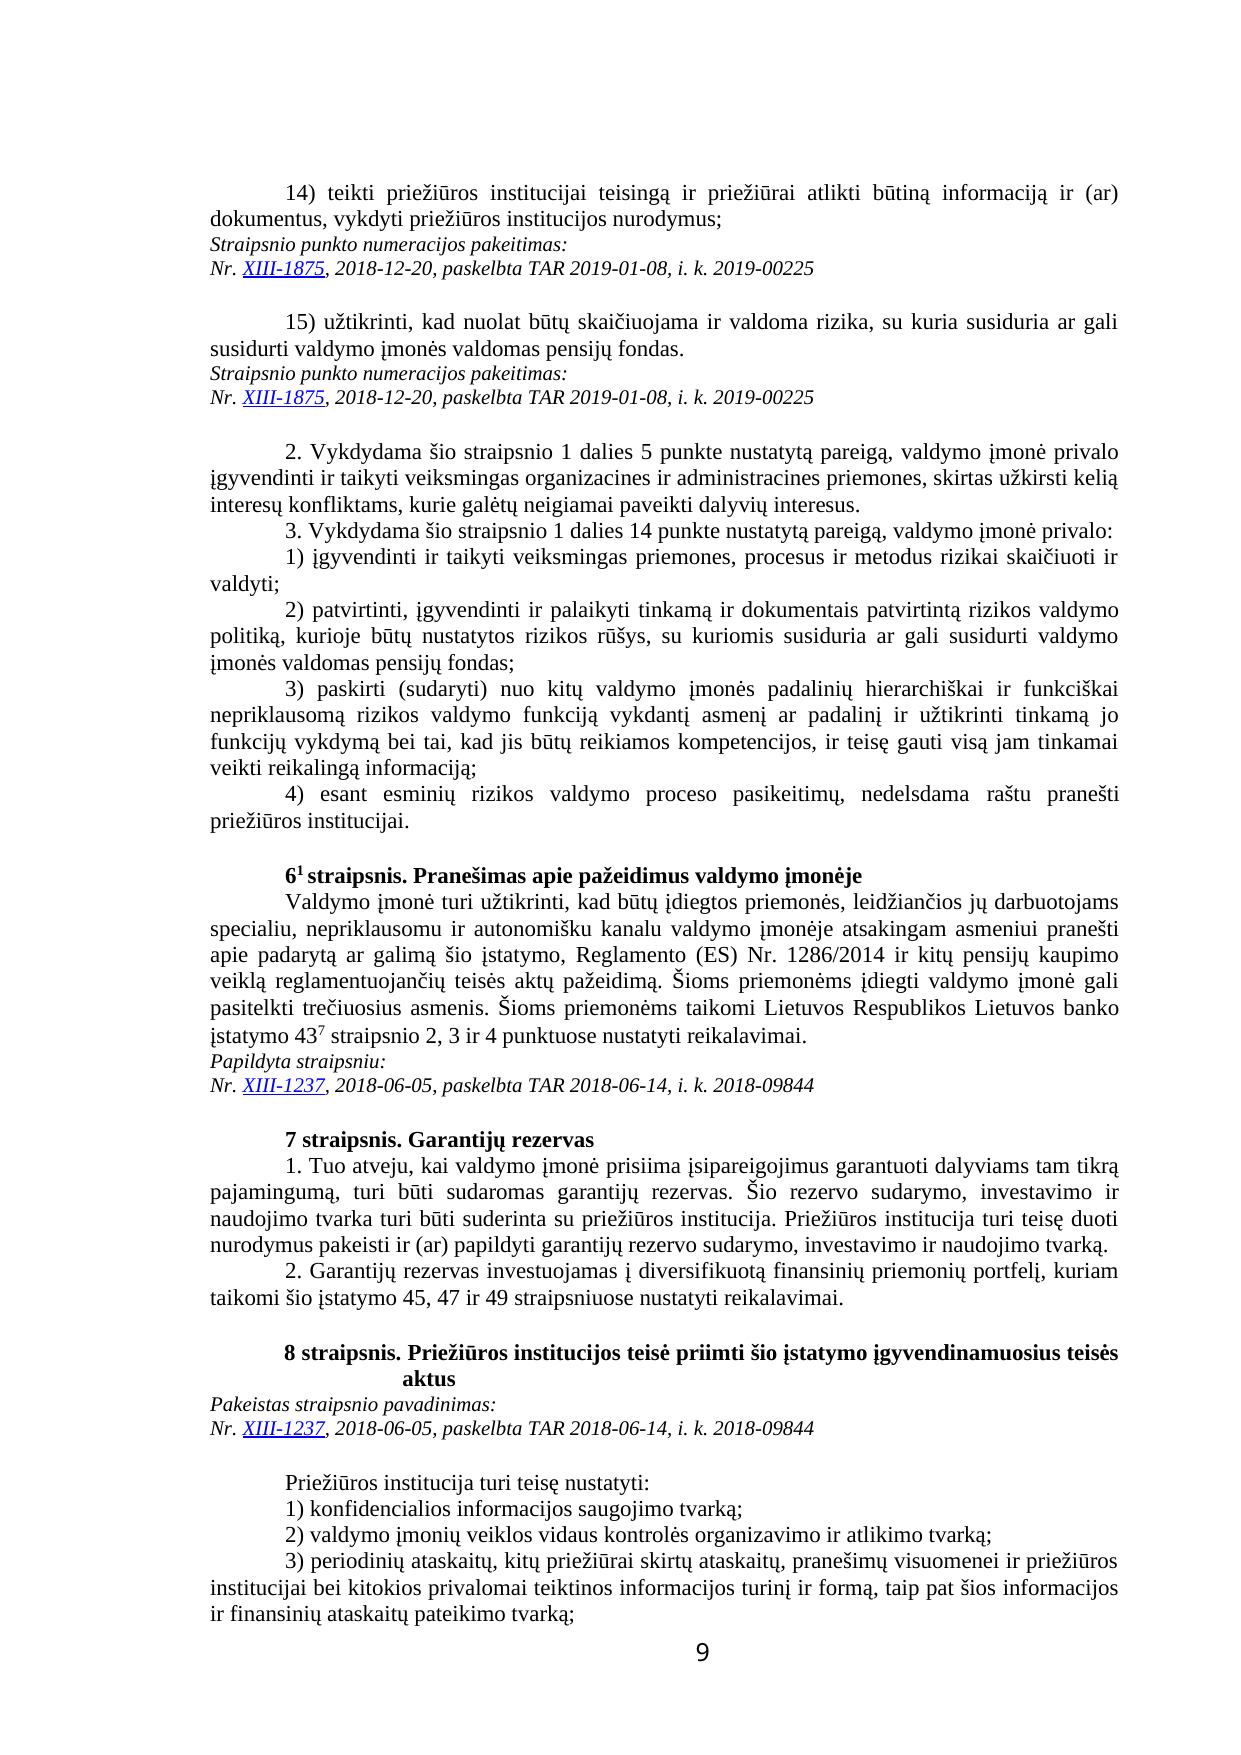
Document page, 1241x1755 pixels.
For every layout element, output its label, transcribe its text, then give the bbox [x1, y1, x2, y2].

text 3) periodinių ataskaitų, kitų priežiūrai skirtų ataskaitų, pranešimų visuomenei ir priežiūros institucijai bei kitokios privalomai teiktinos informacijos turinį ir formą, taip pat šios informacijos ir finansinių ataskaitų pateikimo tvarką; [210, 1548, 1120, 1627]
text 4) esant esminių rizikos valdymo proceso pasikeitimų, nedelsdama raštu pranešti priežiūros institucijai. [210, 781, 1120, 833]
text 3. Vykdydama šio straipsnio 1 dalies 14 punkte nustatytą pareigą, valdymo įmonė privalo: [210, 517, 1120, 543]
text Pakeistas straipsnio pavadinimas: [210, 1392, 1120, 1416]
text Nr. XIII-1875, 2018-12-20, paskelbta TAR 2019-01-08, i. k. 2019-00225 [210, 385, 1120, 409]
text 7 straipsnis. Garantijų rezervas [210, 1126, 1120, 1152]
text 1) konfidencialios informacijos saugojimo tvarką; [210, 1495, 1120, 1521]
text Straipsnio punkto numeracijos pakeitimas: [210, 361, 1120, 385]
text 61 straipsnis. Pranešimas apie pažeidimus valdymo įmonėje [210, 862, 1120, 888]
text 1) įgyvendinti ir taikyti veiksmingas priemones, procesus ir metodus rizikai skaičiuoti ir valdyti; [210, 543, 1120, 596]
text Valdymo įmonė turi užtikrinti, kad būtų įdiegtos priemonės, leidžiančios jų darbuotojams specialiu, nepriklausomu ir autonomišku kanalu valdymo įmonėje atsakingam asmeniui pranešti apie padarytą ar galimą šio įstatymo, Reglamento (ES) Nr. 1286/2014 ir kitų pensijų kaupimo veiklą reglamentuojančių teisės aktų pažeidimą. Šioms priemonėms įdiegti valdymo įmonė gali pasitelkti trečiuosius asmenis. Šioms priemonėms taikomi Lietuvos Respublikos Lietuvos banko įstatymo 437 straipsnio 2, 3 ir 4 punktuose nustatyti reikalavimai. [210, 888, 1120, 1049]
text Papildyta straipsniu: [210, 1049, 1120, 1073]
text 14) teikti priežiūros institucijai teisingą ir priežiūrai atlikti būtiną informaciją ir (ar) dokumentus, vykdyti priežiūros institucijos nurodymus; [210, 179, 1120, 231]
text 15) užtikrinti, kad nuolat būtų skaičiuojama ir valdoma rizika, su kuria susiduria ar gali susidurti valdymo įmonės valdomas pensijų fondas. [210, 308, 1120, 361]
text 1. Tuo atveju, kai valdymo įmonė prisiima įsipareigojimus garantuoti dalyviams tam tikrą pajamingumą, turi būti sudaromas garantijų rezervas. Šio rezervo sudarymo, investavimo ir naudojimo tvarka turi būti suderinta su priežiūros institucija. Priežiūros institucija turi teisę duoti nurodymus pakeisti ir (ar) papildyti garantijų rezervo sudarymo, investavimo ir naudojimo tvarką. [210, 1152, 1120, 1257]
text Priežiūros institucija turi teisę nustatyti: [210, 1468, 1120, 1495]
text Nr. XIII-1875, 2018-12-20, paskelbta TAR 2019-01-08, i. k. 2019-00225 [210, 256, 1120, 279]
text 2) patvirtinti, įgyvendinti ir palaikyti tinkamą ir dokumentais patvirtintą rizikos valdymo politiką, kurioje būtų nustatytos rizikos rūšys, su kuriomis susiduria ar gali susidurti valdymo įmonės valdomas pensijų fondas; [210, 596, 1120, 675]
text 2) valdymo įmonių veiklos vidaus kontrolės organizavimo ir atlikimo tvarką; [210, 1521, 1120, 1548]
text 3) paskirti (sudaryti) nuo kitų valdymo įmonės padalinių hierarchiškai ir funkciškai nepriklausomą rizikos valdymo funkciją vykdantį asmenį ar padalinį ir užtikrinti tinkamą jo funkcijų vykdymą bei tai, kad jis būtų reikiamos kompetencijos, ir teisę gauti visą jam tinkamai veikti reikalingą informaciją; [210, 675, 1120, 781]
text 2. Vykdydama šio straipsnio 1 dalies 5 punkte nustatytą pareigą, valdymo įmonė privalo įgyvendinti ir taikyti veiksmingas organizacines ir administracines priemones, skirtas užkirsti kelią interesų konfliktams, kurie galėtų neigiamai paveikti dalyvių interesus. [210, 438, 1120, 517]
text 2. Garantijų rezervas investuojamas į diversifikuotą finansinių priemonių portfelį, kuriam taikomi šio įstatymo 45, 47 ir 49 straipsniuose nustatyti reikalavimai. [210, 1257, 1120, 1310]
text 8 straipsnis. Priežiūros institucijos teisė priimti šio įstatymo įgyvendinamuosius teisės aktus [284, 1339, 1120, 1392]
text Nr. XIII-1237, 2018-06-05, paskelbta TAR 2018-06-14, i. k. 2018-09844 [210, 1073, 1120, 1097]
text Nr. XIII-1237, 2018-06-05, paskelbta TAR 2018-06-14, i. k. 2018-09844 [210, 1416, 1120, 1440]
text Straipsnio punkto numeracijos pakeitimas: [210, 231, 1120, 256]
